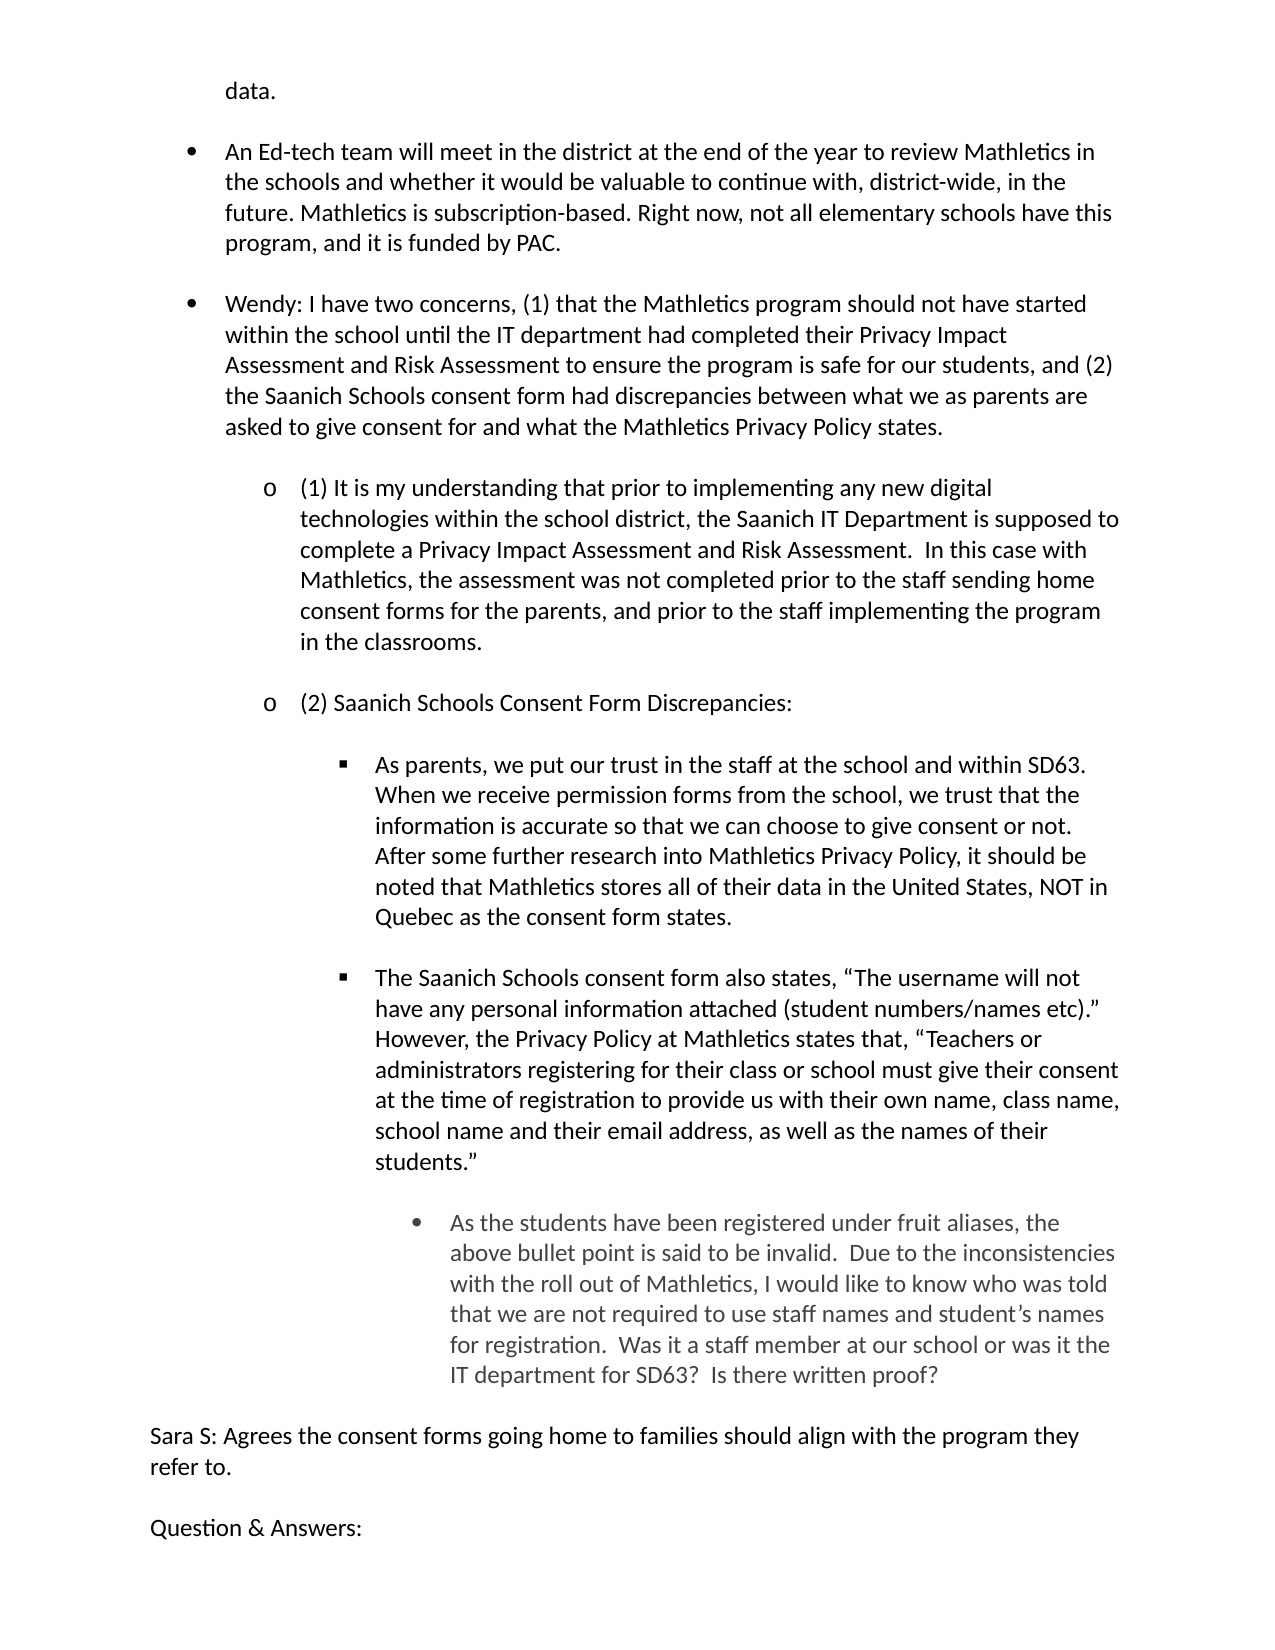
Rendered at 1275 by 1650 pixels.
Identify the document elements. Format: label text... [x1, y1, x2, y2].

text Question & Answers: [150, 1512, 1125, 1542]
list Wendy: I have two concerns, (1) that the Mathletics program should not have started within the school until the IT department had completed their Privacy Impact Assessment and Risk Assessment to ensure the program is safe for our students, and (2) the Saanich Schools consent form had discrepancies between what we as parents are asked to give consent for and what the Mathletics Privacy Policy states. [187, 289, 1125, 441]
list The Saanich Schools consent form also states, “The username will not have any personal information attached (student numbers/names etc).” However, the Privacy Policy at Mathletics states that, “Teachers or administrators registering for their class or school must give their consent at the time of registration to provide us with their own name, class name, school name and their email address, as well as the names of their students.” [337, 963, 1125, 1176]
text Sara S: Agrees the consent forms going home to families should align with the program they refer to. [150, 1420, 1125, 1481]
list (1) It is my understanding that prior to implementing any new digital technologies within the school district, the Saanich IT Department is supposed to complete a Privacy Impact Assessment and Risk Assessment. In this case with Mathletics, the assessment was not completed prior to the staff sending home consent forms for the parents, and prior to the staff implementing the program in the classrooms. [262, 472, 1125, 656]
list An Ed-tech team will meet in the district at the end of the year to review Mathletics in the schools and whether it would be valuable to continue with, district-wide, in the future. Mathletics is subscription-based. Right now, not all elementary schools have this program, and it is funded by PAC. [187, 136, 1125, 258]
list data. [187, 75, 1125, 106]
list As the students have been registered under fruit aliases, the above bullet point is said to be invalid. Due to the inconsistencies with the roll out of Mathletics, I would like to know who was told that we are not required to use staff names and student’s names for registration. Was it a staff member at our school or was it the IT department for SD63? Is there written proof? [412, 1207, 1125, 1390]
list (2) Saanich Schools Consent Form Discrepancies: [262, 687, 1125, 718]
list As parents, we put our trust in the staff at the school and within SD63. When we receive permission forms from the school, we trust that the information is accurate so that we can choose to give consent or not. After some further research into Mathletics Privacy Policy, it should be noted that Mathletics stores all of their data in the United States, NOT in Quebec as the consent form states. [337, 749, 1125, 932]
